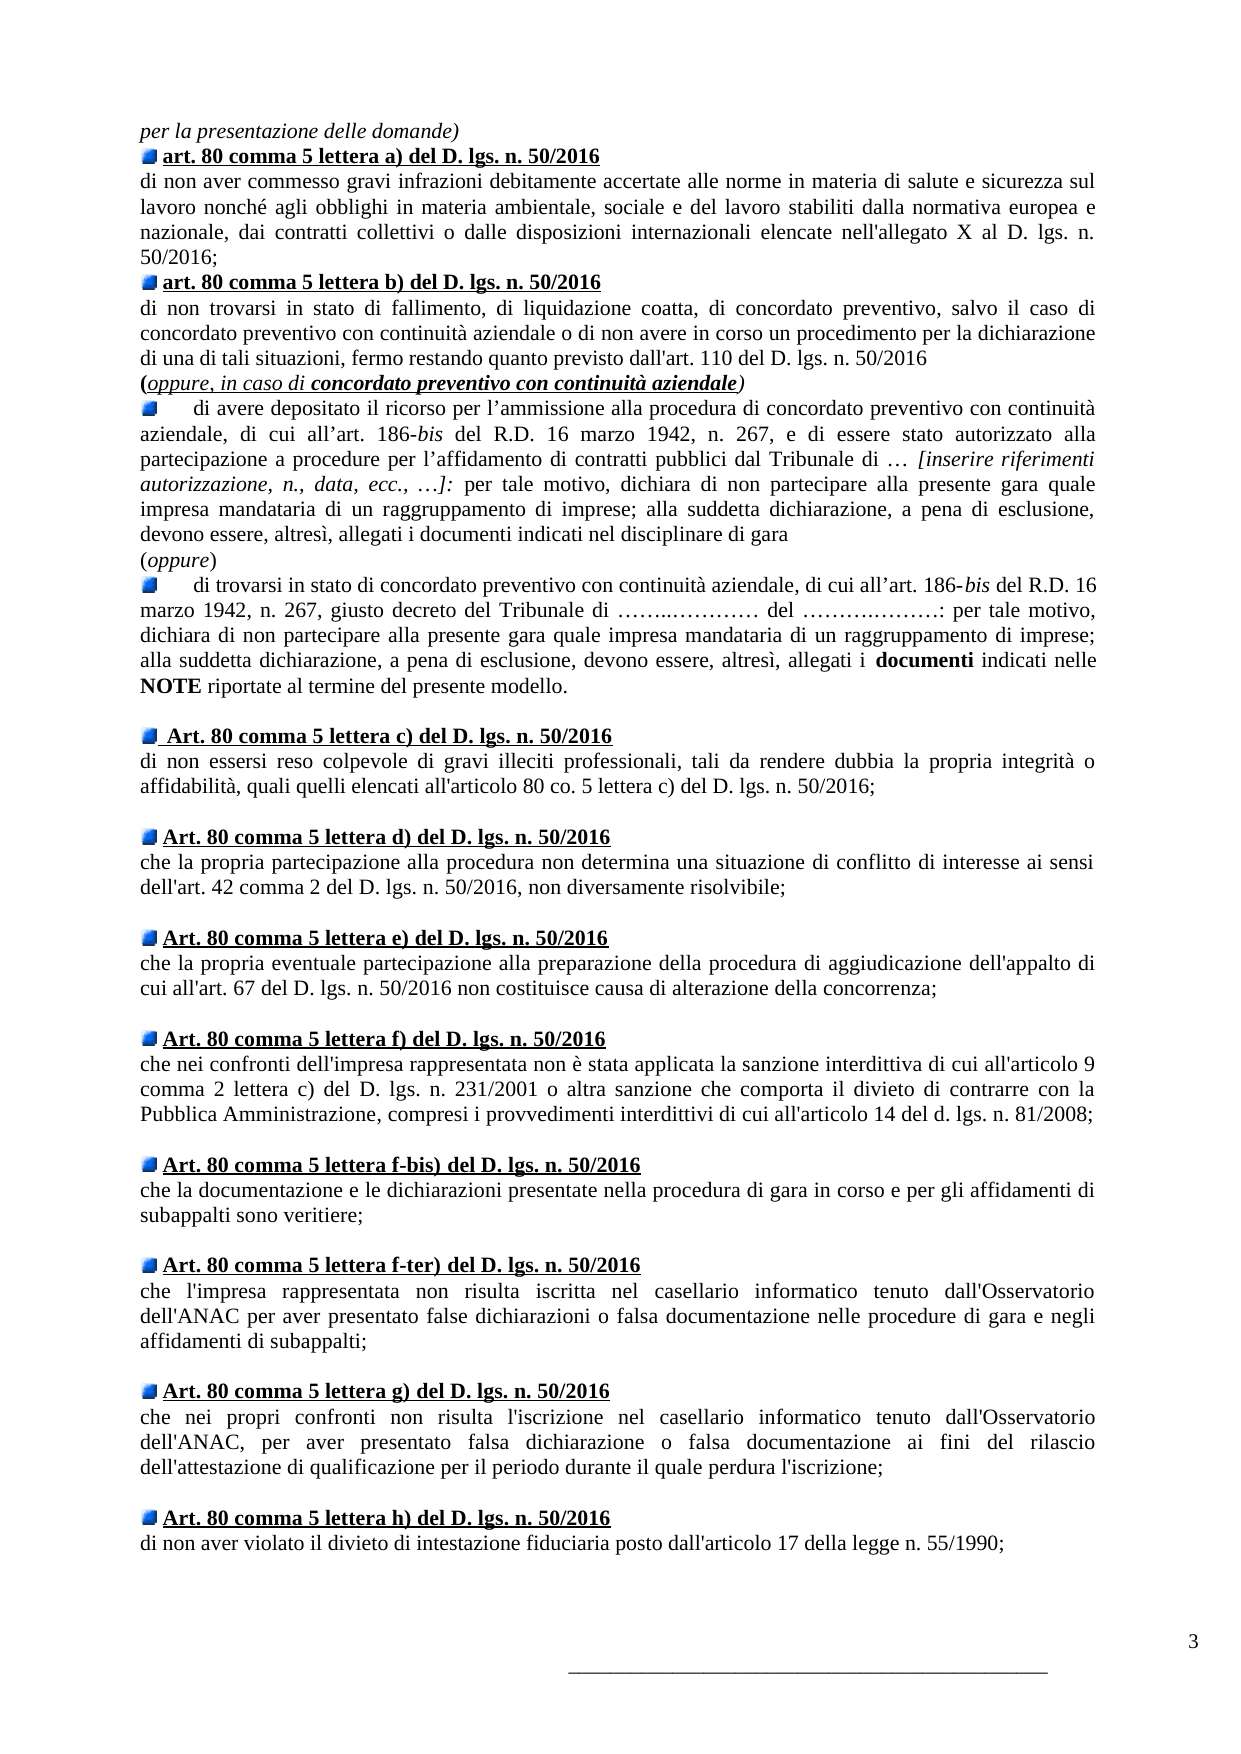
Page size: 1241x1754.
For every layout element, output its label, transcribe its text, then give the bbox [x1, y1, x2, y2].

list Art. 80 comma 5 lettera c) del D. lgs. n. 50/2016 [140, 723, 1097, 748]
list art. 80 comma 5 lettera b) del D. lgs. n. 50/2016 [140, 269, 1097, 294]
list Art. 80 comma 5 lettera f) del D. lgs. n. 50/2016 [140, 1026, 1097, 1051]
list Art. 80 comma 5 lettera f-bis) del D. lgs. n. 50/2016 [140, 1152, 1097, 1177]
list di avere depositato il ricorso per l’ammissione alla procedura di concordato preventivo con continuità aziendale, di cui all’art. 186-bis del R.D. 16 marzo 1942, n. 267, e di essere stato autorizzato alla partecipazione a procedure per l’affidamento di contratti pubblici dal Tribunale di … [inserire riferimenti autorizzazione, n., data, ecc., …]: per tale motivo, dichiara di non partecipare alla presente gara quale impresa mandataria di un raggruppamento di imprese; alla suddetta dichiarazione, a pena di esclusione, devono essere, altresì, allegati i documenti indicati nel disciplinare di gara [140, 395, 1097, 547]
list che l'impresa rappresentata non risulta iscritta nel casellario informatico tenuto dall'Osservatorio dell'ANAC per aver presentato false dichiarazioni o falsa documentazione nelle procedure di gara e negli affidamenti di subappalti; [140, 1278, 1097, 1353]
picture [141, 1156, 157, 1172]
picture [141, 1030, 157, 1046]
picture [141, 727, 157, 744]
list che nei confronti dell'impresa rappresentata non è stata applicata la sanzione interdittiva di cui all'articolo 9 comma 2 lettera c) del D. lgs. n. 231/2001 o altra sanzione che comporta il divieto di contrarre con la Pubblica Amministrazione, compresi i provvedimenti interdittivi di cui all'articolo 14 del d. lgs. n. 81/2008; [140, 1051, 1097, 1126]
list (oppure, in caso di concordato preventivo con continuità aziendale) [140, 370, 1097, 395]
list di non aver violato il divieto di intestazione fiduciaria posto dall'articolo 17 della legge n. 55/1990; [140, 1530, 1097, 1555]
list che la documentazione e le dichiarazioni presentate nella procedura di gara in corso e per gli affidamenti di subappalti sono veritiere; [140, 1177, 1097, 1227]
picture [141, 1509, 157, 1525]
list di trovarsi in stato di concordato preventivo con continuità aziendale, di cui all’art. 186-bis del R.D. 16 marzo 1942, n. 267, giusto decreto del Tribunale di ……..………… del ……….………: per tale motivo, dichiara di non partecipare alla presente gara quale impresa mandataria di un raggruppamento di imprese; alla suddetta dichiarazione, a pena di esclusione, devono essere, altresì, allegati i documenti indicati nelle NOTE riportate al termine del presente modello. [140, 572, 1097, 698]
list Art. 80 comma 5 lettera d) del D. lgs. n. 50/2016 [140, 824, 1097, 849]
picture [141, 1383, 157, 1399]
list che la propria partecipazione alla procedura non determina una situazione di conflitto di interesse ai sensi dell'art. 42 comma 2 del D. lgs. n. 50/2016, non diversamente risolvibile; [140, 849, 1097, 899]
list Art. 80 comma 5 lettera g) del D. lgs. n. 50/2016 [140, 1378, 1097, 1404]
picture [141, 1257, 157, 1273]
list che nei propri confronti non risulta l'iscrizione nel casellario informatico tenuto dall'Osservatorio dell'ANAC, per aver presentato falsa dichiarazione o falsa documentazione ai fini del rilascio dell'attestazione di qualificazione per il periodo durante il quale perdura l'iscrizione; [140, 1404, 1097, 1479]
picture [141, 929, 157, 946]
list Art. 80 comma 5 lettera h) del D. lgs. n. 50/2016 [140, 1504, 1097, 1530]
list Art. 80 comma 5 lettera e) del D. lgs. n. 50/2016 [140, 925, 1097, 950]
list Art. 80 comma 5 lettera f-ter) del D. lgs. n. 50/2016 [140, 1252, 1097, 1278]
list di non trovarsi in stato di fallimento, di liquidazione coatta, di concordato preventivo, salvo il caso di concordato preventivo con continuità aziendale o di non avere in corso un procedimento per la dichiarazione di una di tali situazioni, fermo restando quanto previsto dall'art. 110 del D. lgs. n. 50/2016 [140, 294, 1097, 370]
list di non essersi reso colpevole di gravi illeciti professionali, tali da rendere dubbia la propria integrità o affidabilità, quali quelli elencati all'articolo 80 co. 5 lettera c) del D. lgs. n. 50/2016; [140, 748, 1097, 799]
list di non aver commesso gravi infrazioni debitamente accertate alle norme in materia di salute e sicurezza sul lavoro nonché agli obblighi in materia ambientale, sociale e del lavoro stabiliti dalla normativa europea e nazionale, dai contratti collettivi o dalle disposizioni internazionali elencate nell'allegato X al D. lgs. n. 50/2016; [140, 168, 1097, 269]
picture [141, 828, 157, 845]
picture [141, 400, 157, 416]
list art. 80 comma 5 lettera a) del D. lgs. n. 50/2016 [140, 143, 1097, 168]
list che la propria eventuale partecipazione alla preparazione della procedura di aggiudicazione dell'appalto di cui all'art. 67 del D. lgs. n. 50/2016 non costituisce causa di alterazione della concorrenza; [140, 950, 1097, 1000]
list (oppure) [140, 547, 1097, 572]
picture [141, 148, 157, 164]
picture [141, 576, 157, 593]
list per la presentazione delle domande) [140, 118, 1097, 143]
picture [141, 274, 157, 290]
